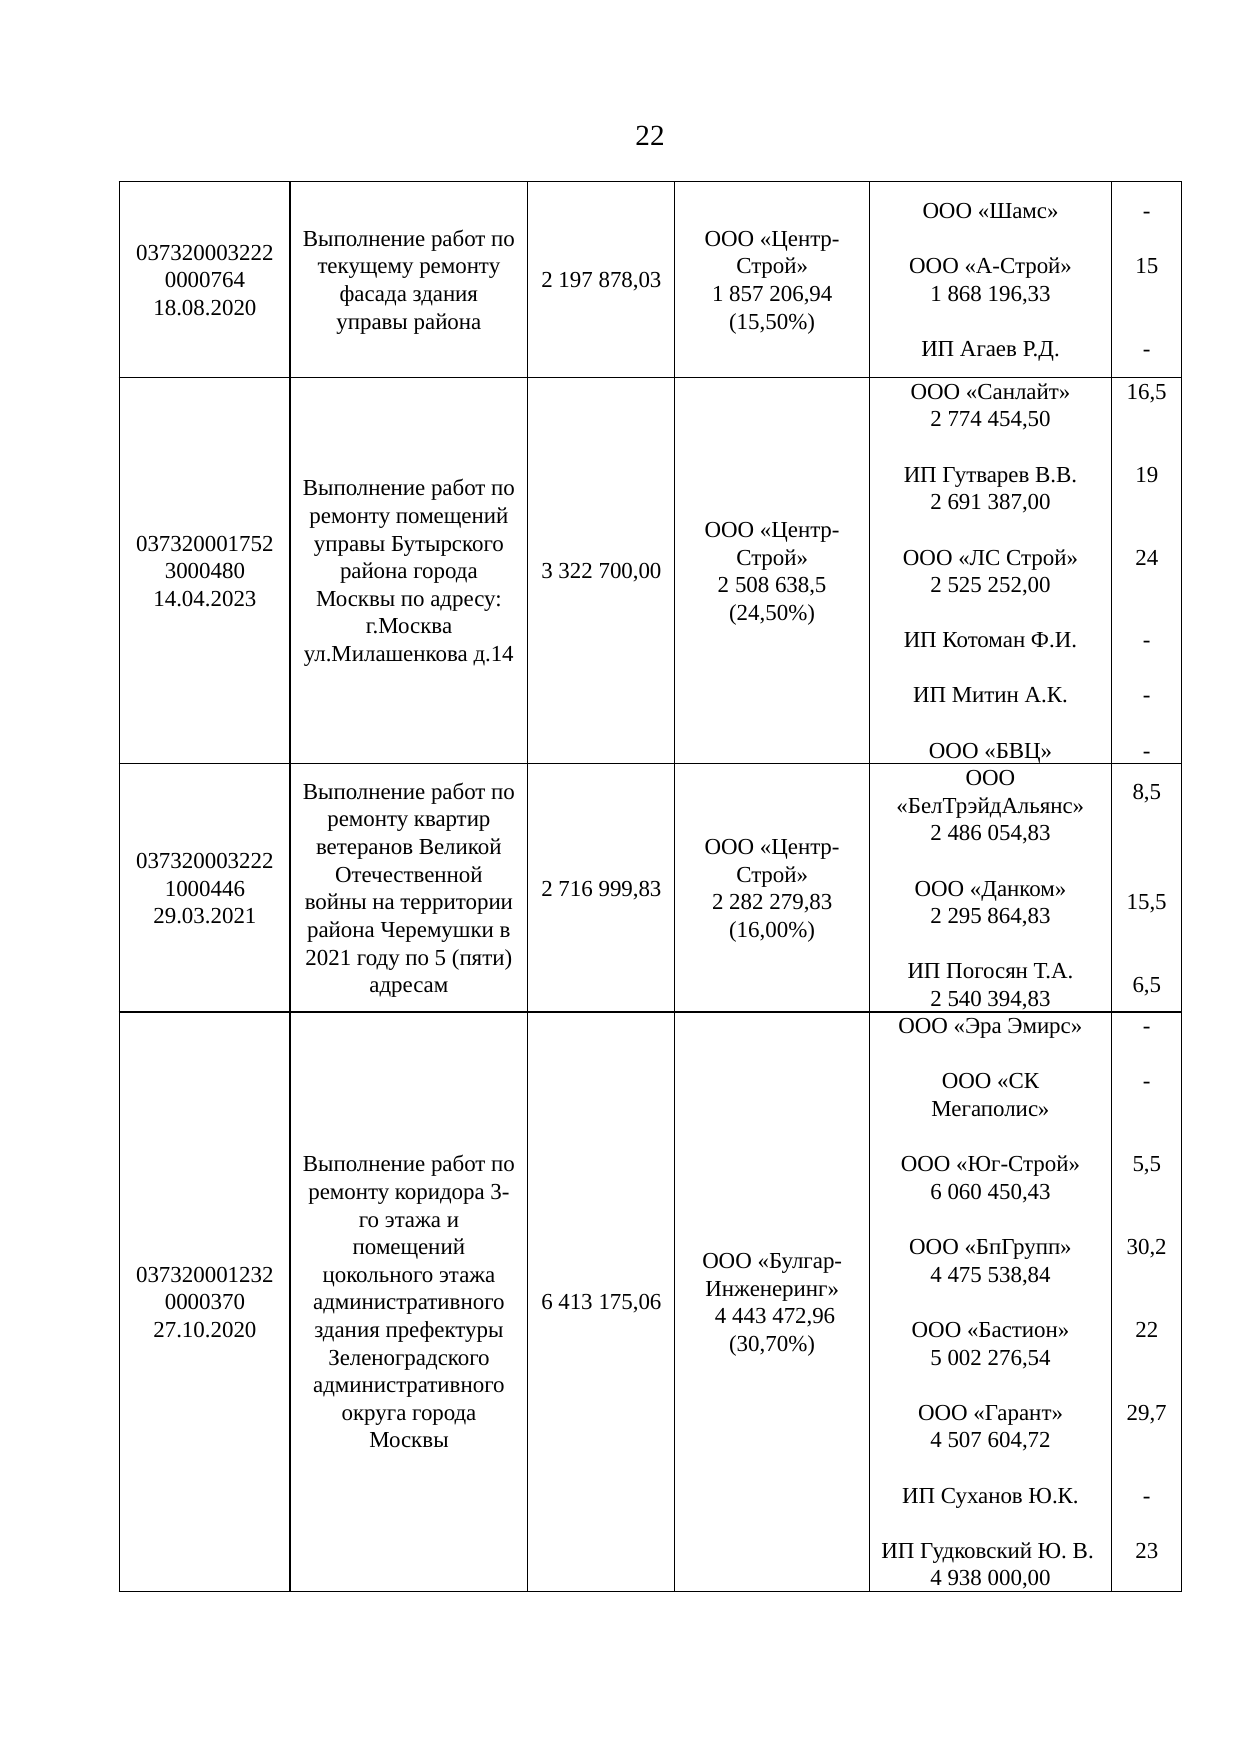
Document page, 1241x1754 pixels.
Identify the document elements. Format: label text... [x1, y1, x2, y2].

table_cell - - 5,5 30,2 22 29,7 - 23 [1112, 1013, 1181, 1591]
table_cell 3 322 700,00 [528, 378, 674, 763]
table_cell Выполнение работ по ремонту помещений управы Бутырского района города Москвы по адресу: г.Москва ул.Милашенкова д.14 [291, 378, 527, 763]
table_cell 8,5 15,5 6,5 [1112, 764, 1181, 1011]
table_cell Выполнение работ по ремонту коридора 3-го этажа и помещений цокольного этажа административного здания префектуры Зеленоградского административного округа города Москвы [291, 1013, 527, 1591]
table_cell 0373200017523000480 14.04.2023 [120, 378, 289, 763]
table_cell 6 413 175,06 [528, 1013, 674, 1591]
table_cell ООО «Эра Эмирс» ООО «СК Мегаполис» ООО «Юг-Строй» 6 060 450,43 ООО «БпГрупп» 4 475 538,84 ООО «Бастион» 5 002 276,54 ООО «Гарант» 4 507 604,72 ИП Суханов Ю.К. ИП Гудковский Ю. В. 4 938 000,00 [870, 1013, 1111, 1591]
table_cell 0373200012320000370 27.10.2020 [120, 1013, 289, 1591]
table_cell ООО «Булгар-Инженеринг» 4 443 472,96 (30,70%) [675, 1013, 869, 1591]
table_cell 16,5 19 24 - - - [1112, 378, 1181, 763]
table_cell ООО «Центр-Строй» 2 508 638,5 (24,50%) [675, 378, 869, 763]
table_cell - 15 - [1112, 182, 1181, 377]
table_cell ООО «БелТрэйдАльянс» 2 486 054,83 ООО «Данком» 2 295 864,83 ИП Погосян Т.А. 2 540 394,83 [870, 764, 1111, 1011]
table_cell 2 197 878,03 [528, 182, 674, 377]
table_cell Выполнение работ по текущему ремонту фасада здания управы района [291, 182, 527, 377]
table_cell ООО «Санлайт» 2 774 454,50 ИП Гутварев В.В. 2 691 387,00 ООО «ЛС Строй» 2 525 252,00 ИП Котоман Ф.И. ИП Митин А.К. ООО «БВЦ» [870, 378, 1111, 763]
table_cell ООО «Шамс» ООО «А-Строй» 1 868 196,33 ИП Агаев Р.Д. [870, 182, 1111, 377]
table_cell 2 716 999,83 [528, 764, 674, 1011]
table_cell Выполнение работ по ремонту квартир ветеранов Великой Отечественной войны на территории района Черемушки в 2021 году по 5 (пяти) адресам [291, 764, 527, 1011]
table_cell ООО «Центр-Строй» 1 857 206,94 (15,50%) [675, 182, 869, 377]
table_cell 0373200032221000446 29.03.2021 [120, 764, 289, 1011]
table_cell ООО «Центр-Строй» 2 282 279,83 (16,00%) [675, 764, 869, 1011]
table_cell 0373200032220000764 18.08.2020 [120, 182, 289, 377]
